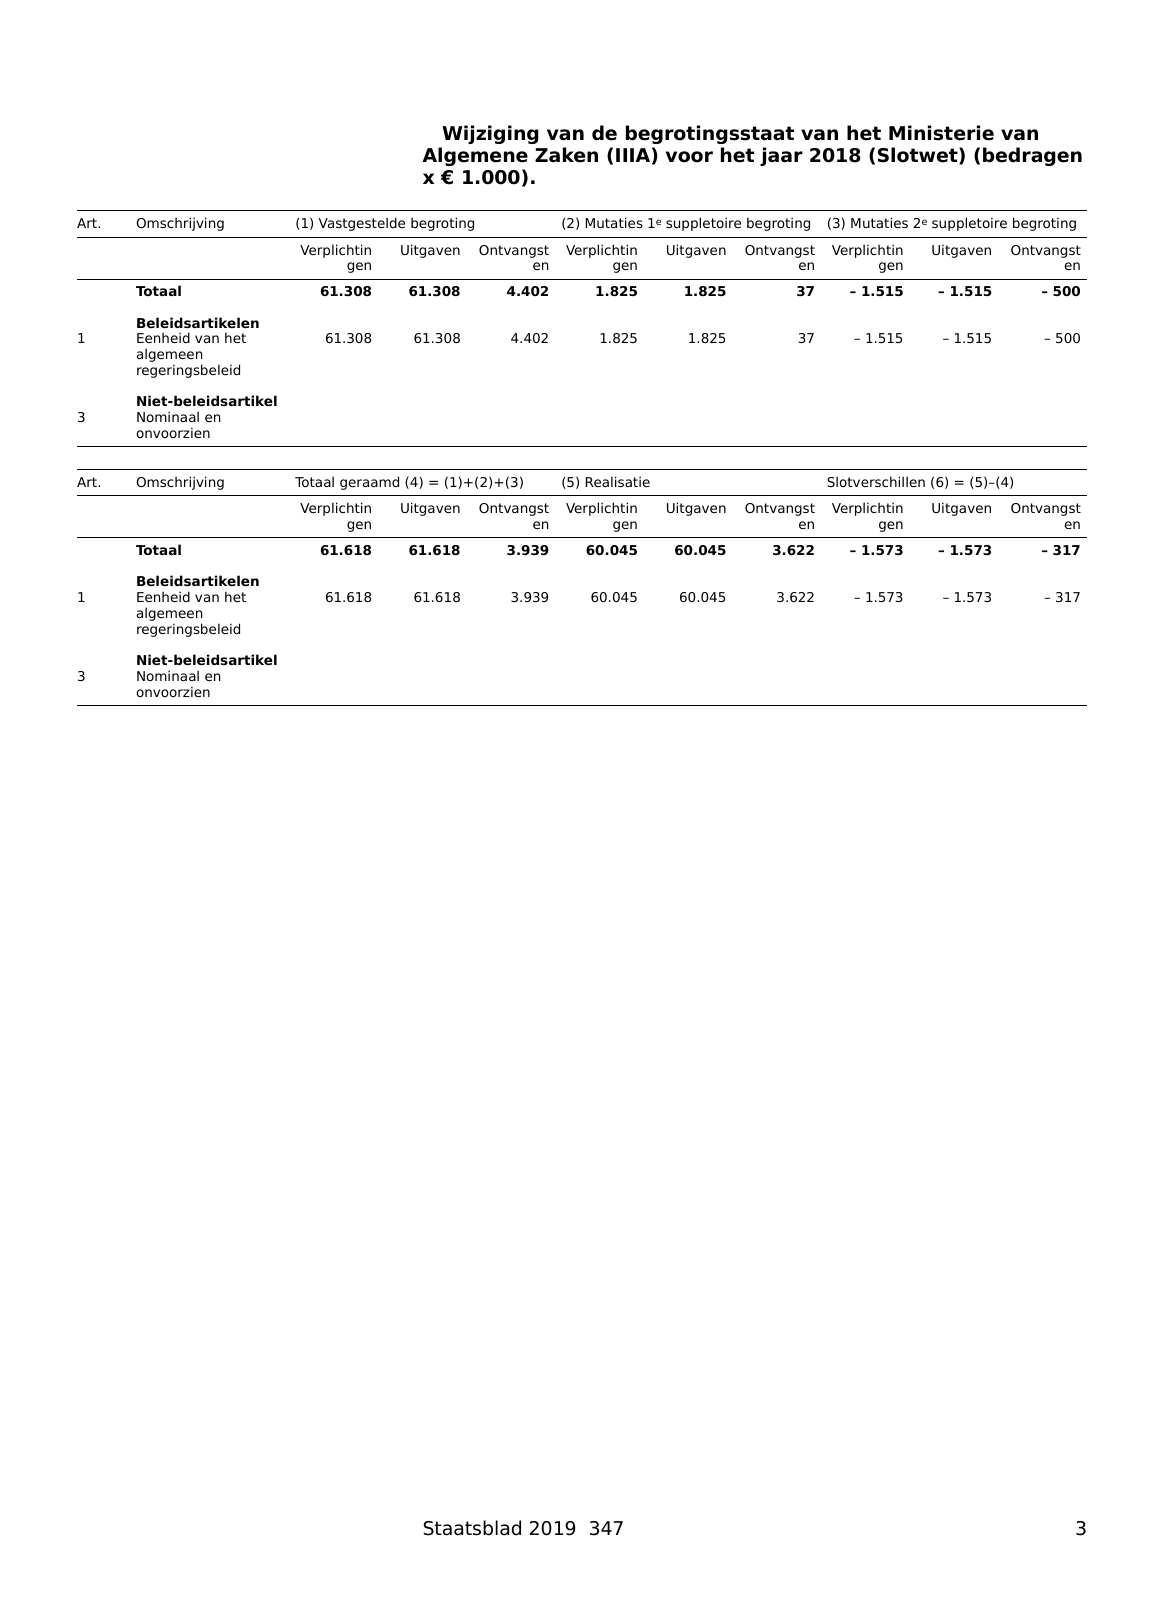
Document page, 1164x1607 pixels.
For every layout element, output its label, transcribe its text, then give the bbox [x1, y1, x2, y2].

table_cell [644, 653, 732, 669]
table_cell – 1.515 [821, 331, 909, 378]
table_cell [378, 559, 466, 574]
table_cell [909, 316, 998, 331]
table_cell [77, 637, 130, 653]
table_cell [77, 379, 130, 394]
table_cell [289, 394, 378, 410]
table_cell [821, 300, 909, 316]
table_cell [821, 394, 909, 410]
table_cell [555, 316, 644, 331]
table_cell [77, 280, 130, 300]
table_cell [732, 669, 821, 705]
table_cell [821, 559, 909, 574]
table_cell Beleidsartikelen [130, 574, 289, 590]
table_cell Totaal [130, 538, 289, 558]
table_cell 1 [77, 590, 130, 637]
table_cell Uitgaven [644, 496, 732, 537]
table_cell [909, 653, 998, 669]
table_cell Eenheid van het algemeen regeringsbeleid [130, 331, 289, 378]
table_cell [909, 394, 998, 410]
table_cell 61.618 [289, 538, 378, 558]
table_cell Beleidsartikelen [130, 316, 289, 331]
table_cell [130, 496, 289, 537]
table_cell – 317 [998, 590, 1087, 637]
table_cell – 1.573 [821, 538, 909, 558]
table_cell Niet-beleidsartikel [130, 653, 289, 669]
table_cell [821, 653, 909, 669]
table_cell [77, 538, 130, 558]
table_cell [130, 300, 289, 316]
table_cell Niet-beleidsartikel [130, 394, 289, 410]
table_cell [289, 559, 378, 574]
table_cell [732, 574, 821, 590]
table_cell Verplichtingen [289, 238, 378, 278]
table_header (5) Realisatie [555, 470, 821, 495]
table_cell [466, 559, 555, 574]
table_cell [555, 669, 644, 705]
table_cell [821, 410, 909, 446]
table_cell 60.045 [555, 590, 644, 637]
table_cell [821, 574, 909, 590]
table_cell [466, 410, 555, 446]
table_cell [909, 410, 998, 446]
table_cell – 317 [998, 538, 1087, 558]
table_cell 4.402 [466, 331, 555, 378]
table_cell [644, 669, 732, 705]
table_cell [289, 410, 378, 446]
table_header (2) Mutaties 1e suppletoire begroting [555, 211, 821, 237]
table_cell [909, 300, 998, 316]
table_cell Ontvangsten [998, 238, 1087, 278]
table_cell [644, 394, 732, 410]
table_cell [466, 653, 555, 669]
table_cell 1.825 [644, 280, 732, 300]
table_cell [77, 574, 130, 590]
table_cell [821, 316, 909, 331]
table_cell [732, 410, 821, 446]
table_cell Uitgaven [378, 238, 466, 278]
table_cell Uitgaven [909, 496, 998, 537]
table_cell 3.622 [732, 590, 821, 637]
table_cell [77, 496, 130, 537]
table_cell Nominaal en onvoorzien [130, 669, 289, 705]
table_cell 60.045 [644, 590, 732, 637]
table_cell [644, 559, 732, 574]
table_cell 1 [77, 331, 130, 378]
table_cell [555, 410, 644, 446]
table_cell [998, 653, 1087, 669]
table_cell [998, 300, 1087, 316]
table_cell – 1.515 [821, 280, 909, 300]
table_cell [732, 559, 821, 574]
table_cell [378, 316, 466, 331]
table_cell Verplichtingen [555, 496, 644, 537]
table_cell [998, 637, 1087, 653]
table_cell [466, 316, 555, 331]
table_cell [998, 559, 1087, 574]
table_header Slotverschillen (6) = (5)–(4) [821, 470, 1087, 495]
table_cell [555, 653, 644, 669]
table_cell Ontvangsten [732, 238, 821, 278]
table_header Omschrijving [130, 211, 289, 237]
table_cell [130, 637, 289, 653]
table_cell [378, 394, 466, 410]
table_cell Ontvangsten [732, 496, 821, 537]
table_cell [289, 574, 378, 590]
table_cell [289, 669, 378, 705]
table_cell – 1.515 [909, 331, 998, 378]
table_cell [77, 316, 130, 331]
table_cell Verplichtingen [821, 496, 909, 537]
table_cell 4.402 [466, 280, 555, 300]
table_cell [466, 669, 555, 705]
table_cell [555, 394, 644, 410]
table_cell [289, 653, 378, 669]
table_cell [378, 653, 466, 669]
table_cell 61.618 [378, 590, 466, 637]
table_cell Uitgaven [378, 496, 466, 537]
table_cell [998, 379, 1087, 394]
table_cell Ontvangsten [998, 496, 1087, 537]
table_header (3) Mutaties 2e suppletoire begroting [821, 211, 1087, 237]
table_cell Totaal [130, 280, 289, 300]
table_cell [821, 379, 909, 394]
table_cell 61.618 [289, 590, 378, 637]
table_cell 60.045 [555, 538, 644, 558]
table_cell [555, 379, 644, 394]
table_cell [644, 410, 732, 446]
table_cell – 1.573 [909, 538, 998, 558]
table_cell [130, 559, 289, 574]
table_cell [732, 637, 821, 653]
table_cell [644, 379, 732, 394]
table_cell 61.308 [289, 280, 378, 300]
table_cell 1.825 [555, 331, 644, 378]
table_header Art. [77, 211, 130, 237]
table_cell [555, 637, 644, 653]
table_cell [378, 669, 466, 705]
table_cell [732, 653, 821, 669]
table_cell [466, 394, 555, 410]
table_cell 1.825 [555, 280, 644, 300]
table_cell [130, 238, 289, 278]
table_cell Uitgaven [644, 238, 732, 278]
table_cell [289, 300, 378, 316]
table_cell [732, 394, 821, 410]
text Wijziging van de begrotingsstaat van het Ministerie van Algemene Zaken (IIIA) voor het jaar 2018 (Slotwet) (bedragen x € 1.000). [422, 123, 1087, 188]
table_cell 3 [77, 410, 130, 446]
table_cell Verplichtingen [555, 238, 644, 278]
table_cell [909, 669, 998, 705]
table_header Omschrijving [130, 470, 289, 495]
table_cell 37 [732, 331, 821, 378]
table_cell 61.308 [378, 280, 466, 300]
table_cell 3 [77, 669, 130, 705]
table_cell [998, 669, 1087, 705]
table_cell [378, 410, 466, 446]
table_cell [909, 379, 998, 394]
table_cell [130, 379, 289, 394]
table_cell 1.825 [644, 331, 732, 378]
table_cell 3.622 [732, 538, 821, 558]
table_cell – 500 [998, 331, 1087, 378]
table_cell – 1.573 [909, 590, 998, 637]
table_cell [289, 316, 378, 331]
table_cell [821, 637, 909, 653]
table_header Art. [77, 470, 130, 495]
table_cell 3.939 [466, 538, 555, 558]
table_cell – 1.573 [821, 590, 909, 637]
table_cell [644, 300, 732, 316]
table_cell [998, 394, 1087, 410]
table_cell Nominaal en onvoorzien [130, 410, 289, 446]
table_cell [998, 316, 1087, 331]
table_cell 37 [732, 280, 821, 300]
table_header (1) Vastgestelde begroting [289, 211, 555, 237]
table_cell Verplichtingen [821, 238, 909, 278]
table_cell Uitgaven [909, 238, 998, 278]
table_cell [466, 300, 555, 316]
table_cell [644, 637, 732, 653]
table_cell Ontvangsten [466, 238, 555, 278]
table_cell [555, 559, 644, 574]
table_cell [466, 574, 555, 590]
table_cell [732, 316, 821, 331]
table_cell [555, 574, 644, 590]
table_cell – 1.515 [909, 280, 998, 300]
table_cell [909, 637, 998, 653]
table_cell [909, 559, 998, 574]
table_cell [378, 574, 466, 590]
table_cell [644, 316, 732, 331]
table_cell [77, 394, 130, 410]
table_cell [289, 637, 378, 653]
table_cell 61.308 [289, 331, 378, 378]
table_cell [77, 559, 130, 574]
table_cell [378, 300, 466, 316]
table_cell 61.308 [378, 331, 466, 378]
table_cell [289, 379, 378, 394]
table_cell [466, 379, 555, 394]
table_cell [998, 410, 1087, 446]
table_cell [909, 574, 998, 590]
table_cell – 500 [998, 280, 1087, 300]
table_cell Verplichtingen [289, 496, 378, 537]
table_cell 60.045 [644, 538, 732, 558]
table_cell 3.939 [466, 590, 555, 637]
table_cell 61.618 [378, 538, 466, 558]
table_cell [77, 653, 130, 669]
table_cell [821, 669, 909, 705]
table_cell [77, 300, 130, 316]
table_cell [998, 574, 1087, 590]
table_cell [732, 379, 821, 394]
table_cell [466, 637, 555, 653]
table_cell [644, 574, 732, 590]
table_cell Ontvangsten [466, 496, 555, 537]
table_cell [732, 300, 821, 316]
table_cell Eenheid van het algemeen regeringsbeleid [130, 590, 289, 637]
table_header Totaal geraamd (4) = (1)+(2)+(3) [289, 470, 555, 495]
table_cell [77, 238, 130, 278]
table_cell [378, 637, 466, 653]
table_cell [378, 379, 466, 394]
table_cell [555, 300, 644, 316]
